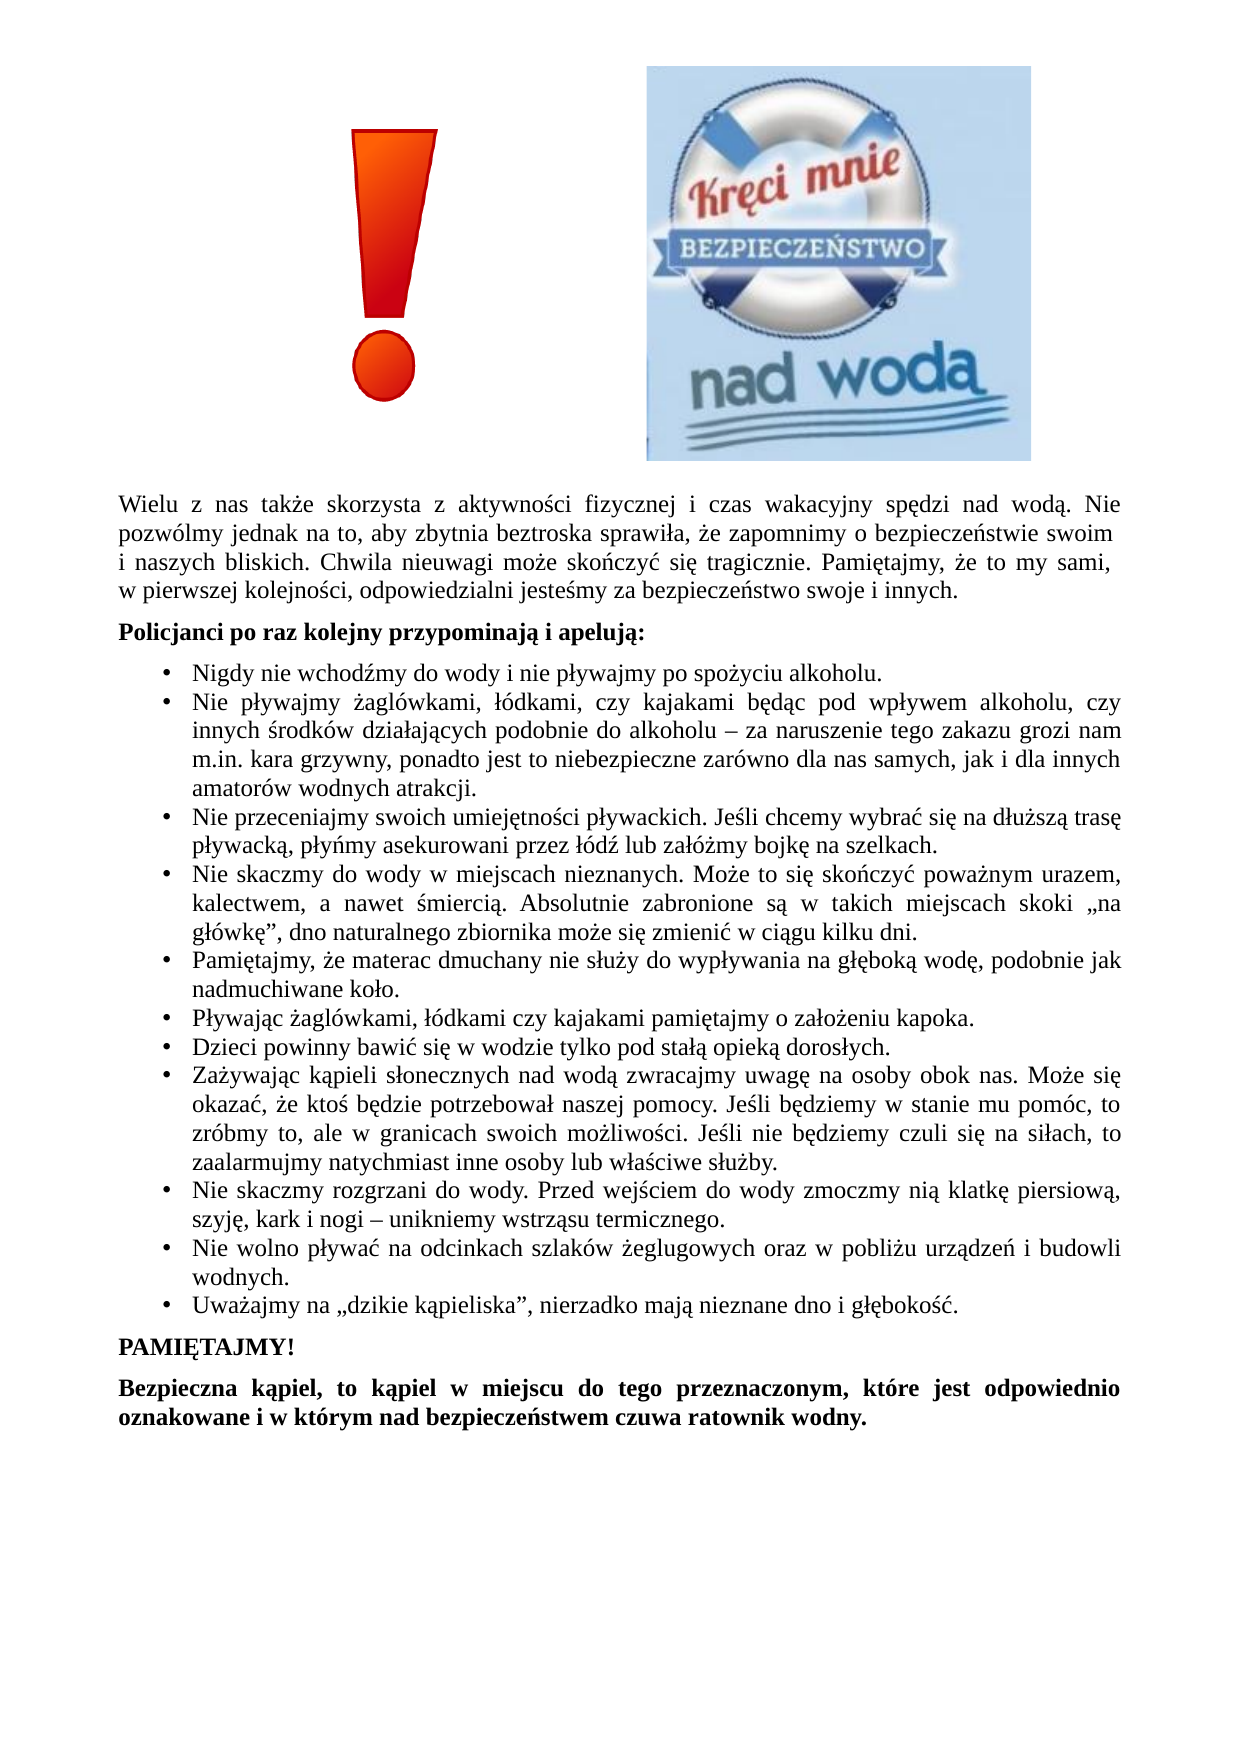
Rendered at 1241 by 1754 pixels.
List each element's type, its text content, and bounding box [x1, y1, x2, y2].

text Wielu z nas także skorzysta z aktywności fizycznej i czas wakacyjny spędzi nad wodą. Nie pozwólmy jednak na to, aby zbytnia beztroska sprawiła, że zapomnimy o bezpieczeństwie swoim i naszych bliskich. Chwila nieuwagi może skończyć się tragicznie. Pamiętajmy, że to my sami, w pierwszej kolejności, odpowiedzialni jesteśmy za bezpieczeństwo swoje i innych. [118, 489, 1122, 604]
list Nie przeceniajmy swoich umiejętności pływackich. Jeśli chcemy wybrać się na dłuższą trasę pływacką, płyńmy asekurowani przez łódź lub załóżmy bojkę na szelkach. [162, 802, 1122, 859]
list Uważajmy na „dzikie kąpieliska”, nierzadko mają nieznane dno i głębokość. [162, 1291, 1122, 1319]
text Bezpieczna kąpiel, to kąpiel w miejscu do tego przeznaczonym, które jest odpowiednio oznakowane i w którym nad bezpieczeństwem czuwa ratownik wodny. [118, 1373, 1122, 1431]
list Zażywając kąpieli słonecznych nad wodą zwracajmy uwagę na osoby obok nas. Może się okazać, że ktoś będzie potrzebował naszej pomocy. Jeśli będziemy w stanie mu pomóc, to zróbmy to, ale w granicach swoich możliwości. Jeśli nie będziemy czuli się na siłach, to zaalarmujmy natychmiast inne osoby lub właściwe służby. [162, 1061, 1122, 1176]
list Nie wolno pływać na odcinkach szlaków żeglugowych oraz w pobliżu urządzeń i budowli wodnych. [162, 1233, 1122, 1291]
list Pływając żaglówkami, łódkami czy kajakami pamiętajmy o założeniu kapoka. [162, 1003, 1122, 1032]
picture [218, 69, 562, 462]
list Dzieci powinny bawić się w wodzie tylko pod stałą opieką dorosłych. [162, 1032, 1122, 1061]
list Nigdy nie wchodźmy do wody i nie pływajmy po spożyciu alkoholu. [162, 658, 1122, 687]
text Policjanci po raz kolejny przypominają i apelują: [118, 617, 1122, 646]
list Nie pływajmy żaglówkami, łódkami, czy kajakami będąc pod wpływem alkoholu, czy innych środków działających podobnie do alkoholu – za naruszenie tego zakazu grozi nam m.in. kara grzywny, ponadto jest to niebezpieczne zarówno dla nas samych, jak i dla innych amatorów wodnych atrakcji. [162, 687, 1122, 802]
text PAMIĘTAJMY! [118, 1332, 1122, 1361]
list Nie skaczmy rozgrzani do wody. Przed wejściem do wody zmoczmy nią klatkę piersiową, szyję, kark i nogi – unikniemy wstrząsu termicznego. [162, 1176, 1122, 1233]
list Pamiętajmy, że materac dmuchany nie służy do wypływania na głęboką wodę, podobnie jak nadmuchiwane koło. [162, 946, 1122, 1003]
list Nie skaczmy do wody w miejscach nieznanych. Może to się skończyć poważnym urazem, kalectwem, a nawet śmiercią. Absolutnie zabronione są w takich miejscach skoki „na główkę”, dno naturalnego zbiornika może się zmienić w ciągu kilku dni. [162, 859, 1122, 946]
